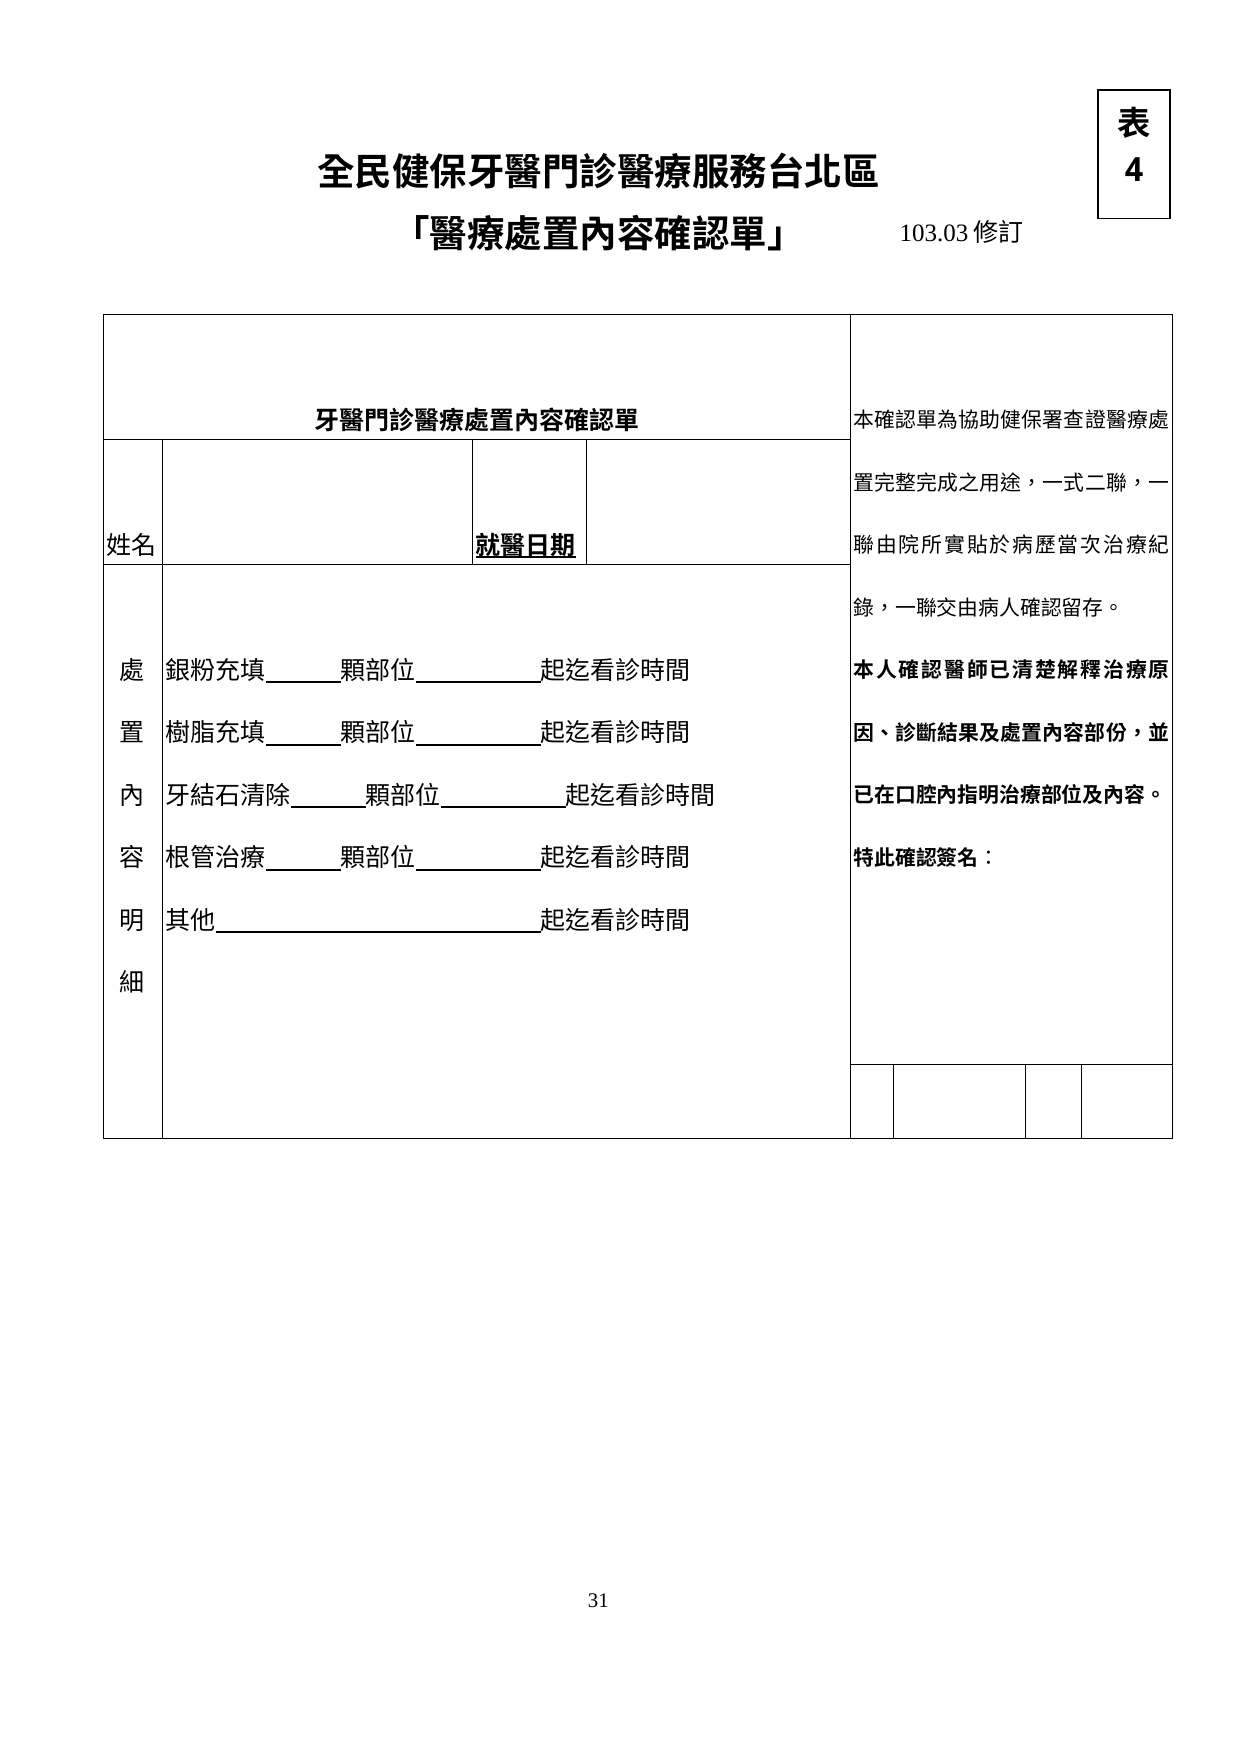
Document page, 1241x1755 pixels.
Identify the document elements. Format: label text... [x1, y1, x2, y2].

text 全民健保牙醫門診醫療服務台北區 [115, 127, 1081, 189]
table_cell [1026, 1065, 1081, 1138]
table_cell [1082, 1065, 1172, 1138]
table_cell [851, 1065, 893, 1138]
table_cell 姓名 [104, 440, 162, 564]
table_header 本確認單為協助健保署查證醫療處置完整完成之用途，一式二聯，一聯由院所實貼於病歷當次治療紀錄，一聯交由病人確認留存。 本人確認醫師已清楚解釋治療原因、診斷結果及處置內容部份，並已在口腔內指明治療部位及內容。 特此確認簽名： [851, 315, 1172, 1064]
table_cell [894, 1065, 1025, 1138]
text 表4 [1114, 98, 1154, 190]
table_header 牙醫門診醫療處置內容確認單 [104, 315, 850, 439]
table_cell 處 置 內 容 明 細 [104, 565, 162, 1138]
table_cell [163, 440, 472, 564]
text 103.03修訂 [899, 212, 1026, 246]
table_cell [587, 440, 850, 564]
text 「醫療處置內容確認單」 [115, 189, 1081, 253]
table_cell 就醫日期 [473, 440, 586, 564]
table_cell 銀粉充填 顆部位 起迄看診時間 樹脂充填 顆部位 起迄看診時間 牙結石清除 顆部位 起迄看診時間 根管治療 顆部位 起迄看診時間 其他 起迄看診時間 [163, 565, 850, 1138]
text [1099, 91, 1169, 218]
